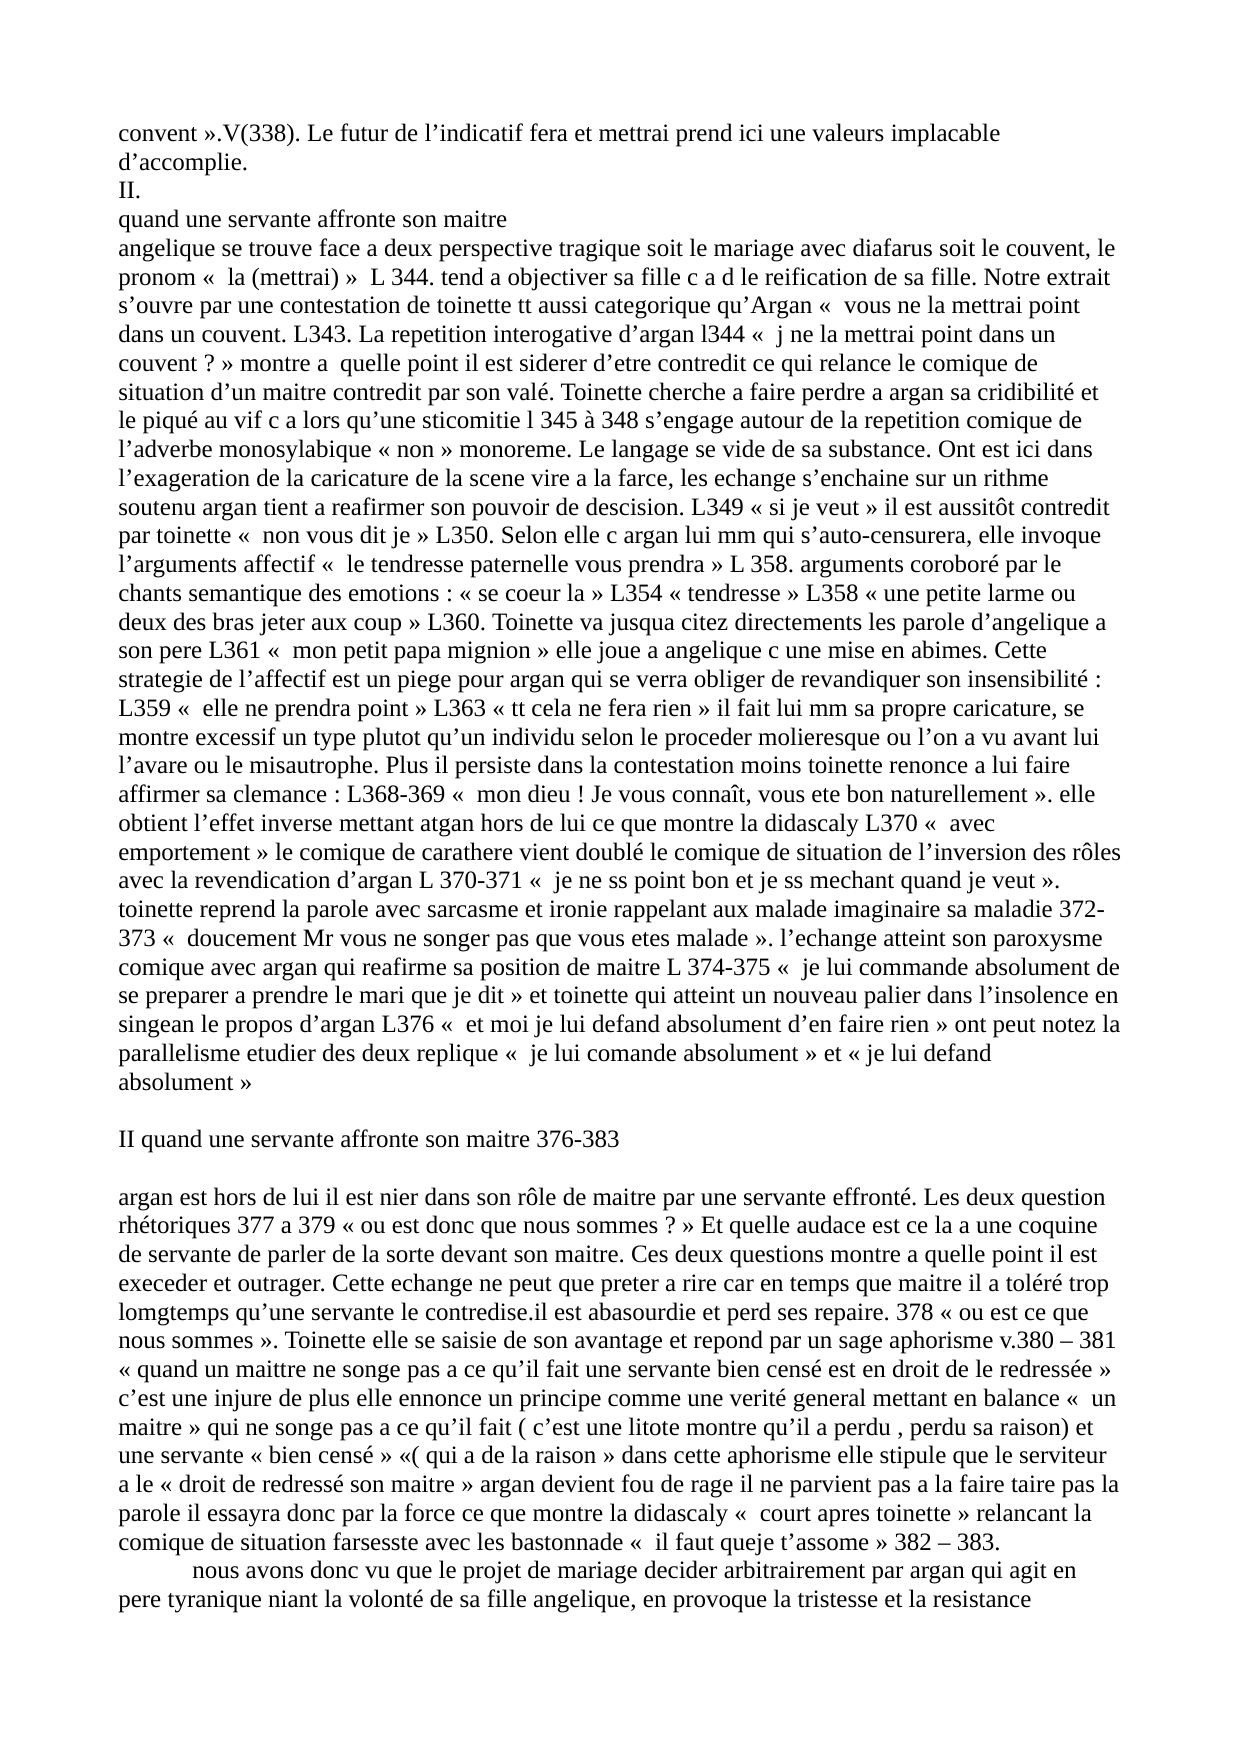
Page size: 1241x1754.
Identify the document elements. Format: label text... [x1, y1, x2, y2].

text nous avons donc vu que le projet de mariage decider arbitrairement par argan qui agit en pere tyranique niant la volonté de sa fille angelique, en provoque la tristesse et la resistance [118, 1556, 1122, 1613]
text quand une servante affronte son maitre [118, 204, 1122, 233]
text convent ».V(338). Le futur de l’indicatif fera et mettrai prend ici une valeurs implacable d’accomplie. [118, 118, 1122, 176]
text argan est hors de lui il est nier dans son rôle de maitre par une servante effronté. Les deux question rhétoriques 377 a 379 « ou est donc que nous sommes ? » Et quelle audace est ce la a une coquine de servante de parler de la sorte devant son maitre. Ces deux questions montre a quelle point il est execeder et outrager. Cette echange ne peut que preter a rire car en temps que maitre il a toléré trop lomgtemps qu’une servante le contredise.il est abasourdie et perd ses repaire. 378 « ou est ce que nous sommes ». Toinette elle se saisie de son avantage et repond par un sage aphorisme v.380 – 381 « quand un maittre ne songe pas a ce qu’il fait une servante bien censé est en droit de le redressée » c’est une injure de plus elle ennonce un principe comme une verité general mettant en balance « un maitre » qui ne songe pas a ce qu’il fait ( c’est une litote montre qu’il a perdu , perdu sa raison) et une servante « bien censé » «( qui a de la raison » dans cette aphorisme elle stipule que le serviteur a le « droit de redressé son maitre » argan devient fou de rage il ne parvient pas a la faire taire pas la parole il essayra donc par la force ce que montre la didascaly « court apres toinette » relancant la comique de situation farsesste avec les bastonnade « il faut queje t’assome » 382 – 383. [118, 1182, 1122, 1556]
text II. [118, 176, 1122, 204]
text II quand une servante affronte son maitre 376-383 [118, 1124, 1122, 1153]
text angelique se trouve face a deux perspective tragique soit le mariage avec diafarus soit le couvent, le pronom « la (mettrai) » L 344. tend a objectiver sa fille c a d le reification de sa fille. Notre extrait s’ouvre par une contestation de toinette tt aussi categorique qu’Argan « vous ne la mettrai point dans un couvent. L343. La repetition interogative d’argan l344 « j ne la mettrai point dans un couvent ? » montre a quelle point il est siderer d’etre contredit ce qui relance le comique de situation d’un maitre contredit par son valé. Toinette cherche a faire perdre a argan sa cridibilité et le piqué au vif c a lors qu’une sticomitie l 345 à 348 s’engage autour de la repetition comique de l’adverbe monosylabique « non » monoreme. Le langage se vide de sa substance. Ont est ici dans l’exageration de la caricature de la scene vire a la farce, les echange s’enchaine sur un rithme soutenu argan tient a reafirmer son pouvoir de descision. L349 « si je veut » il est aussitôt contredit par toinette « non vous dit je » L350. Selon elle c argan lui mm qui s’auto-censurera, elle invoque l’arguments affectif « le tendresse paternelle vous prendra » L 358. arguments coroboré par le chants semantique des emotions : « se coeur la » L354 « tendresse » L358 « une petite larme ou deux des bras jeter aux coup » L360. Toinette va jusqua citez directements les parole d’angelique a son pere L361 « mon petit papa mignion » elle joue a angelique c une mise en abimes. Cette strategie de l’affectif est un piege pour argan qui se verra obliger de revandiquer son insensibilité : L359 « elle ne prendra point » L363 « tt cela ne fera rien » il fait lui mm sa propre caricature, se montre excessif un type plutot qu’un individu selon le proceder molieresque ou l’on a vu avant lui l’avare ou le misautrophe. Plus il persiste dans la contestation moins toinette renonce a lui faire affirmer sa clemance : L368-369 « mon dieu ! Je vous connaît, vous ete bon naturellement ». elle obtient l’effet inverse mettant atgan hors de lui ce que montre la didascaly L370 « avec emportement » le comique de carathere vient doublé le comique de situation de l’inversion des rôles avec la revendication d’argan L 370-371 « je ne ss point bon et je ss mechant quand je veut ». toinette reprend la parole avec sarcasme et ironie rappelant aux malade imaginaire sa maladie 372-373 « doucement Mr vous ne songer pas que vous etes malade ». l’echange atteint son paroxysme comique avec argan qui reafirme sa position de maitre L 374-375 « je lui commande absolument de se preparer a prendre le mari que je dit » et toinette qui atteint un nouveau palier dans l’insolence en singean le propos d’argan L376 « et moi je lui defand absolument d’en faire rien » ont peut notez la parallelisme etudier des deux replique « je lui comande absolument » et « je lui defand absolument » [118, 233, 1122, 1096]
